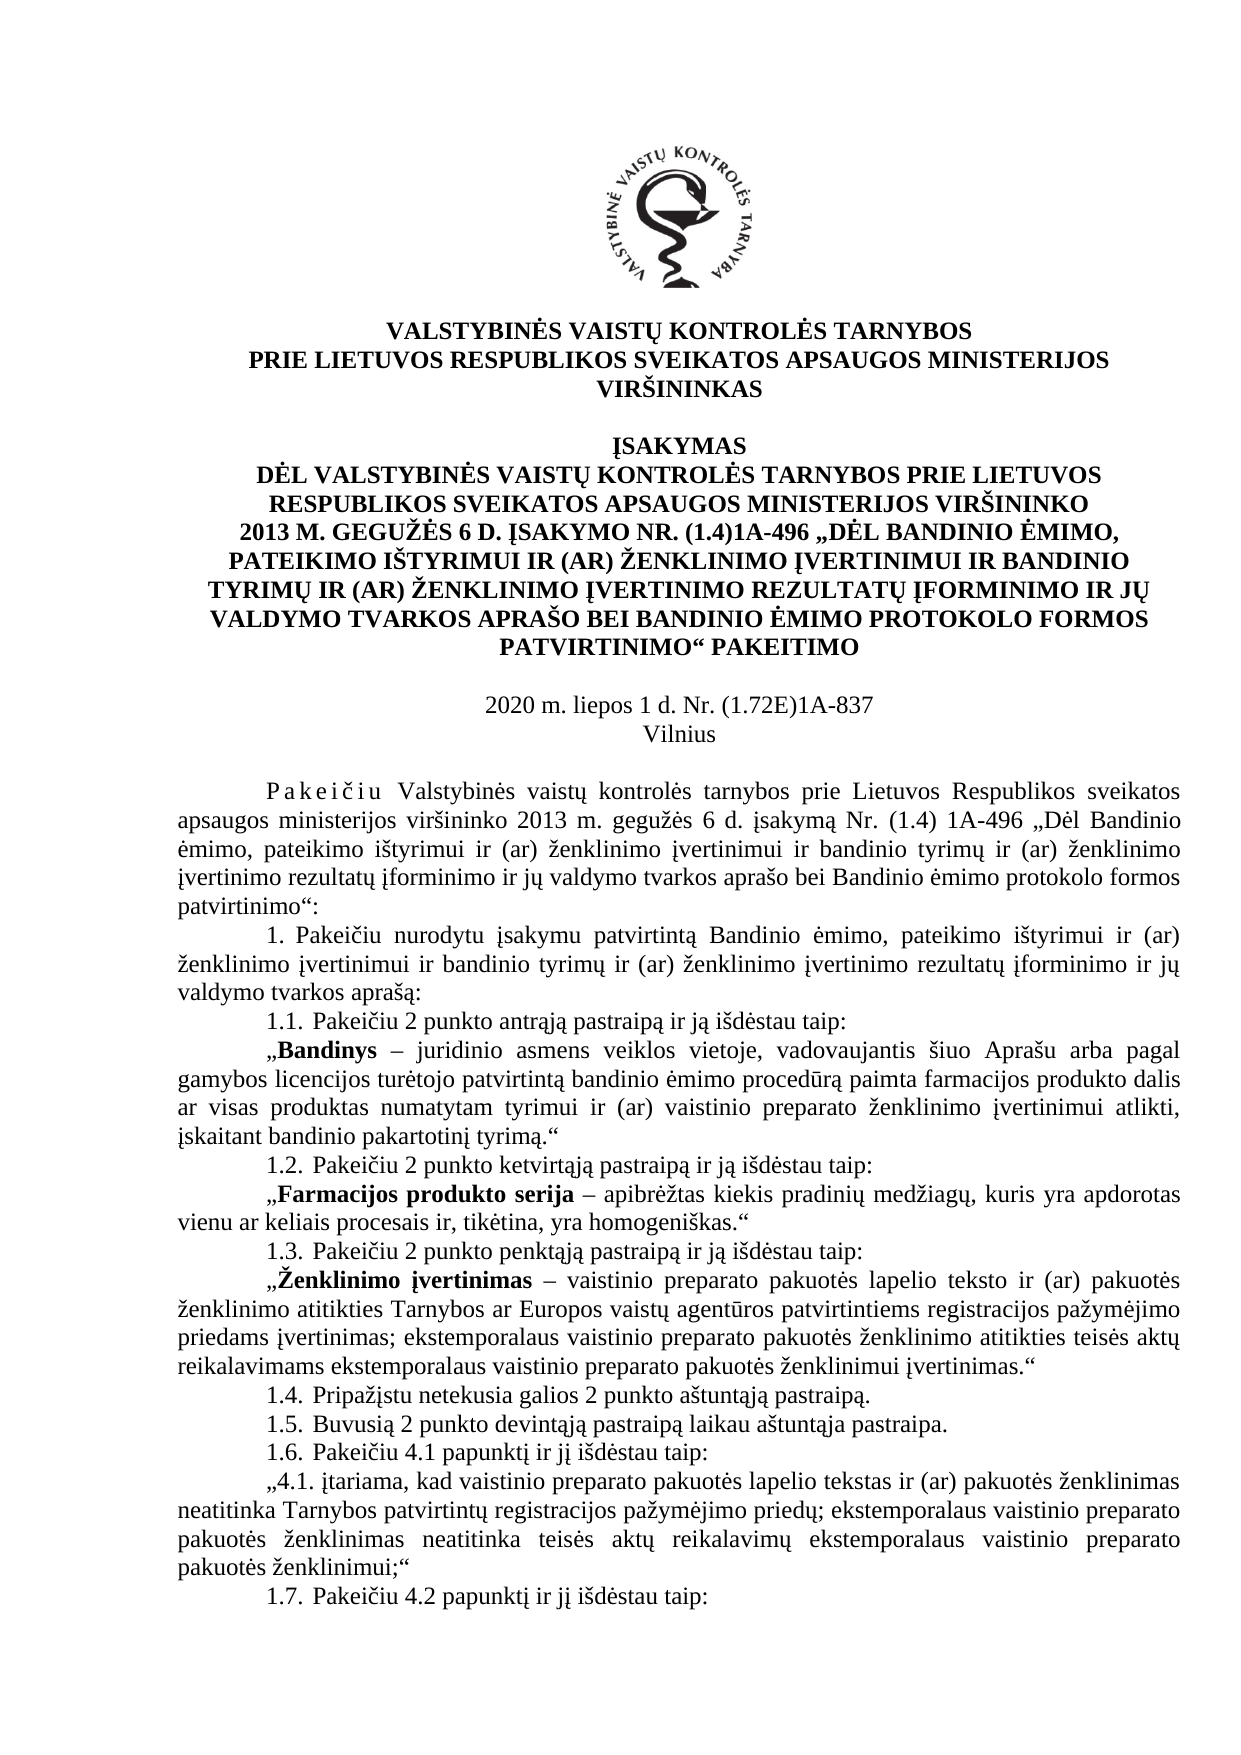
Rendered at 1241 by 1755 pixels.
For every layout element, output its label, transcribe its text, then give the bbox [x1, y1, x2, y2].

text 2013 M. GEGUŽĖS 6 D. ĮSAKYMO NR. (1.4)1A-496 „DĖL BANDINIO ĖMIMO, PATEIKIMO IŠTYRIMUI IR (AR) ŽENKLINIMO ĮVERTINIMUI IR BANDINIO TYRIMŲ IR (AR) ŽENKLINIMO ĮVERTINIMO REZULTATŲ ĮFORMINIMO IR JŲ VALDYMO TVARKOS APRAŠO BEI BANDINIO ĖMIMO PROTOKOLO FORMOS PATVIRTINIMO“ PAKEITIMO [177, 517, 1181, 661]
text 1.5. Buvusią 2 punkto devintąją pastraipą laikau aštuntąja pastraipa. [177, 1409, 1181, 1437]
text „Ženklinimo įvertinimas – vaistinio preparato pakuotės lapelio teksto ir (ar) pakuotės ženklinimo atitikties Tarnybos ar Europos vaistų agentūros patvirtintiems registracijos pažymėjimo priedams įvertinimas; ekstemporalaus vaistinio preparato pakuotės ženklinimo atitikties teisės aktų reikalavimams ekstemporalaus vaistinio preparato pakuotės ženklinimui įvertinimas.“ [177, 1265, 1181, 1380]
text „Bandinys – juridinio asmens veiklos vietoje, vadovaujantis šiuo Aprašu arba pagal gamybos licencijos turėtojo patvirtintą bandinio ėmimo procedūrą paimta farmacijos produkto dalis ar visas produktas numatytam tyrimui ir (ar) vaistinio preparato ženklinimo įvertinimui atlikti, įskaitant bandinio pakartotinį tyrimą.“ [177, 1035, 1181, 1150]
text 1. Pakeičiu nurodytu įsakymu patvirtintą Bandinio ėmimo, pateikimo ištyrimui ir (ar) ženklinimo įvertinimui ir bandinio tyrimų ir (ar) ženklinimo įvertinimo rezultatų įforminimo ir jų valdymo tvarkos aprašą: [177, 920, 1181, 1006]
text „4.1. įtariama, kad vaistinio preparato pakuotės lapelio tekstas ir (ar) pakuotės ženklinimas neatitinka Tarnybos patvirtintų registracijos pažymėjimo priedų; ekstemporalaus vaistinio preparato pakuotės ženklinimas neatitinka teisės aktų reikalavimų ekstemporalaus vaistinio preparato pakuotės ženklinimui;“ [177, 1466, 1181, 1581]
text 1.1. Pakeičiu 2 punkto antrąją pastraipą ir ją išdėstau taip: [177, 1006, 1181, 1035]
text 1.3. Pakeičiu 2 punkto penktąją pastraipą ir ją išdėstau taip: [177, 1236, 1181, 1265]
text DĖL VALSTYBINĖS VAISTŲ KONTROLĖS TARNYBOS PRIE LIETUVOS RESPUBLIKOS SVEIKATOS APSAUGOS MINISTERIJOS VIRŠININKO [177, 460, 1181, 517]
text viršininkas [177, 374, 1181, 402]
text 2020 m. liepos 1 d. Nr. (1.72E)1A-837 [177, 690, 1181, 719]
text 1.4. Pripažįstu netekusia galios 2 punkto aštuntąją pastraipą. [177, 1380, 1181, 1409]
text Valstybinės vaistų kontrolės tarnybos [177, 316, 1181, 345]
text 1.6. Pakeičiu 4.1 papunktį ir jį išdėstau taip: [177, 1437, 1181, 1466]
text 1.2. Pakeičiu 2 punkto ketvirtąją pastraipą ir ją išdėstau taip: [177, 1150, 1181, 1179]
text Vilnius [177, 719, 1181, 747]
text 1.7. Pakeičiu 4.2 papunktį ir jį išdėstau taip: [177, 1581, 1181, 1610]
text Pakeičiu Valstybinės vaistų kontrolės tarnybos prie Lietuvos Respublikos sveikatos apsaugos ministerijos viršininko 2013 m. gegužės 6 d. įsakymą Nr. (1.4) 1A-496 „Dėl Bandinio ėmimo, pateikimo ištyrimui ir (ar) ženklinimo įvertinimui ir bandinio tyrimų ir (ar) ženklinimo įvertinimo rezultatų įforminimo ir jų valdymo tvarkos aprašo bei Bandinio ėmimo protokolo formos patvirtinimo“: [177, 776, 1181, 920]
text ĮSAKYMAS [177, 431, 1181, 460]
text „Farmacijos produkto serija – apibrėžtas kiekis pradinių medžiagų, kuris yra apdorotas vienu ar keliais procesais ir, tikėtina, yra homogeniškas.“ [177, 1179, 1181, 1236]
text Prie LIETUVOS RESPUBLIKOS sveikatos apsaugos ministerijos [177, 345, 1181, 374]
